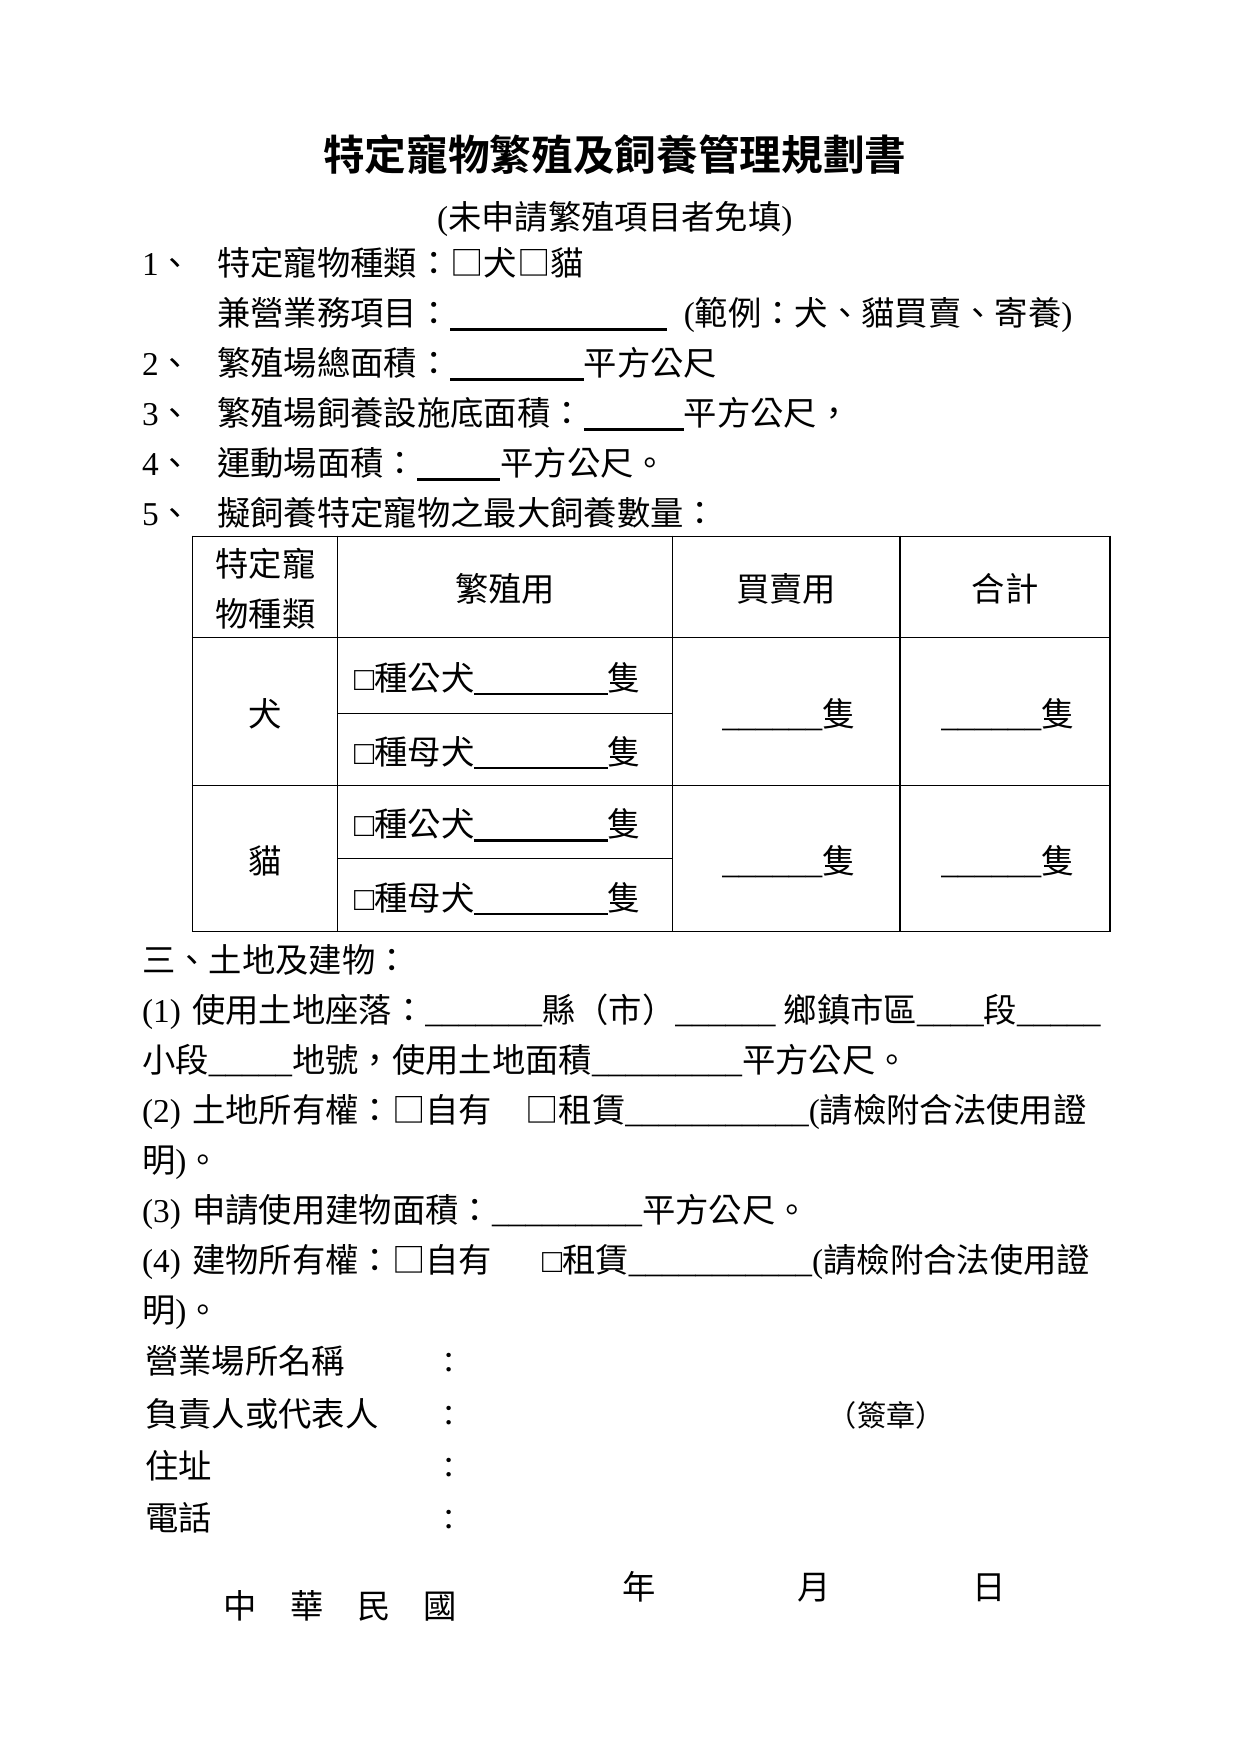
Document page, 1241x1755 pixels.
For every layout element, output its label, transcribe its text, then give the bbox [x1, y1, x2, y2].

table_cell ______隻 [901, 638, 1109, 785]
table_cell ______隻 [673, 638, 899, 785]
table_header 月 [658, 1541, 833, 1628]
table_cell 貓 [193, 786, 337, 931]
table_header 買賣用 [673, 537, 899, 637]
table_cell 電話 [142, 1489, 431, 1541]
list 擬飼養特定寵物之最大飼養數量： [142, 486, 1087, 536]
table_header 繁殖用 [338, 537, 672, 637]
table_cell ______隻 [673, 786, 899, 931]
text (未申請繁殖項目者免填) [142, 173, 1087, 236]
table_cell ______隻 [901, 786, 1109, 931]
table_header 特定寵物種類 [193, 537, 337, 637]
table_cell □種公犬 隻 [338, 638, 672, 713]
list 繁殖場飼養設施底面積： 平方公尺， [142, 386, 1087, 436]
list 繁殖場總面積： 平方公尺 [142, 336, 1087, 386]
list 運動場面積： 平方公尺。 [142, 436, 1087, 486]
table_cell 犬 [193, 638, 337, 785]
table_header 營業場所名稱 [142, 1332, 431, 1384]
table_cell □種母犬 隻 [338, 859, 672, 931]
table_header ： [431, 1332, 1043, 1384]
list 建物所有權：□自有 □租賃___________(請檢附合法使用證明)。 [142, 1232, 1121, 1332]
table_header 合計 [901, 537, 1109, 637]
table_cell 住址 [142, 1436, 431, 1488]
list 使用土地座落：_______縣（市）______ 鄉鎮市區____段_____小段_____地號，使用土地面積_________平方公尺。 [142, 982, 1121, 1082]
table_cell ： （簽章） [431, 1384, 1043, 1436]
list 特定寵物種類：□犬□貓 [142, 236, 1087, 286]
table_cell □種母犬 隻 [338, 714, 672, 785]
text 三、土地及建物： [142, 932, 1087, 982]
table_header 年 [483, 1541, 658, 1628]
list 申請使用建物面積：_________平方公尺。 [142, 1182, 1121, 1232]
text 特定寵物繁殖及飼養管理規劃書 [142, 111, 1087, 173]
text 兼營業務項目： (範例：犬、貓買賣、寄養) [217, 286, 1087, 336]
list 土地所有權：□自有 □租賃___________(請檢附合法使用證明)。 [142, 1082, 1121, 1182]
table_header 日 [833, 1541, 1008, 1628]
table_header 中 華 民 國 [221, 1541, 483, 1628]
table_cell ： [431, 1436, 1043, 1488]
table_cell □種公犬 隻 [338, 786, 672, 857]
table_cell 負責人或代表人 [142, 1384, 431, 1436]
table_cell ： [431, 1489, 1043, 1541]
